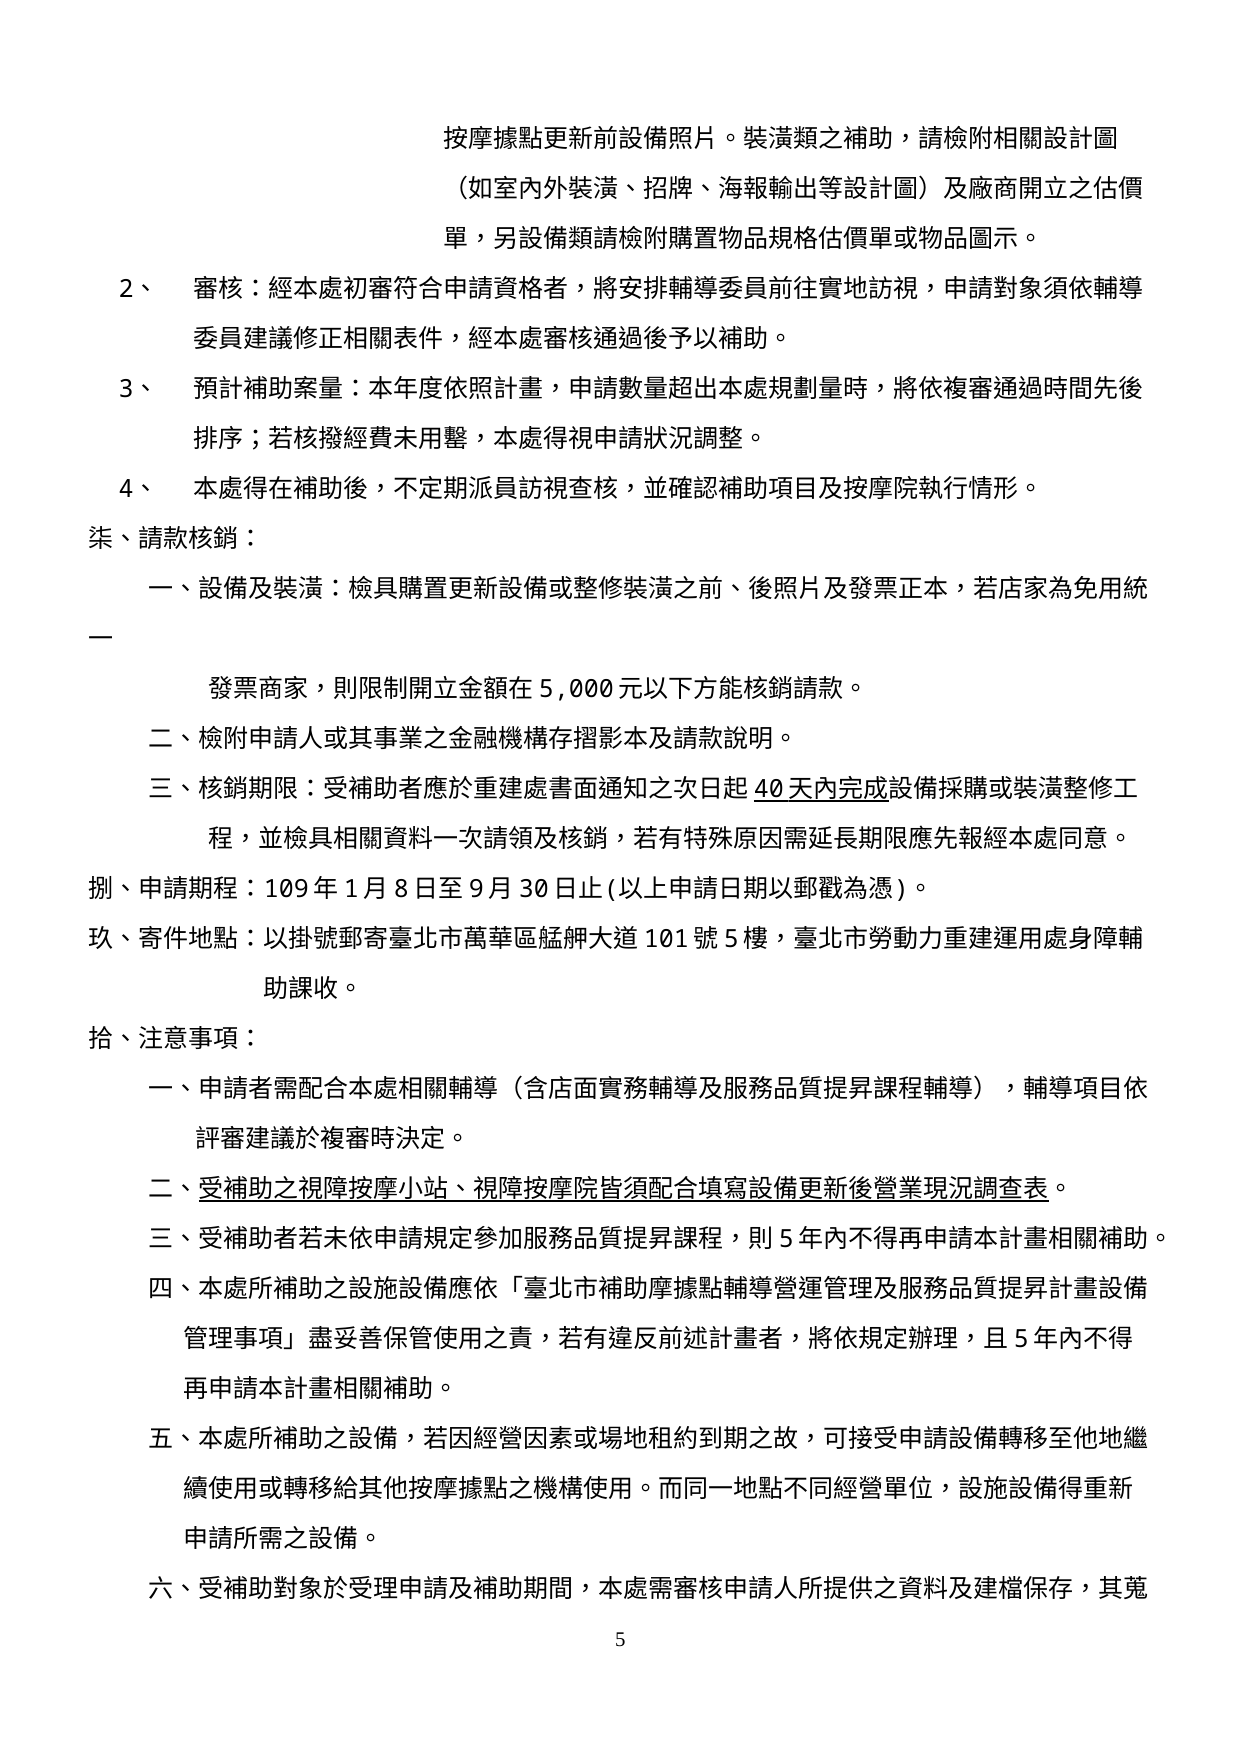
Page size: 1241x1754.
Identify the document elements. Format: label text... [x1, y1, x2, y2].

text 一、設備及裝潢：檢具購置更新設備或整修裝潢之前、後照片及發票正本，若店家為免用統一 [89, 558, 1152, 658]
text 二、受補助之視障按摩小站、視障按摩院皆須配合填寫設備更新後營業現況調查表。 [89, 1158, 1152, 1208]
list 視障按摩院：請填具「臺北市勞動力重建運用處109年度按摩據點輔導營運管理及服務品質提昇計畫-新設視障按摩院或既設視障按摩院所申請表」，並檢附實際經營視障按摩院負責人執業切結書、負責人身分證正反面影本、負責人身障手冊正反面影本、申請人按摩技術士證正反面影本(若未領有技術士證，則以按摩師執業許可證為主)、個人資料使用同意書、受僱按摩師名冊、按摩據點排班表(實際排班按摩師)、設施設備補助明細表、申請日前一個月排班按摩師收入明細表或按摩節數表、場地租用證明文件(若營業場所為自有請檢附證明文件)、按摩據點外觀及室內照片、按摩據點更新前設備照片。裝潢類之補助，請檢附相關設計圖（如室內外裝潢、招牌、海報輸出等設計圖）及廠商開立之估價單，另設備類請檢附購置物品規格估價單或物品圖示。 [234, 108, 1152, 258]
text 柒、請款核銷： [89, 508, 1152, 558]
text 二、檢附申請人或其事業之金融機構存摺影本及請款說明。 [89, 708, 1152, 758]
text 程，並檢具相關資料一次請領及核銷，若有特殊原因需延長期限應先報經本處同意。 [89, 808, 1152, 858]
list 本處得在補助後，不定期派員訪視查核，並確認補助項目及按摩院執行情形。 [118, 458, 1152, 508]
text 拾、注意事項： [89, 1008, 1152, 1058]
text 三、受補助者若未依申請規定參加服務品質提昇課程，則5年內不得再申請本計畫相關補助。 [89, 1208, 1152, 1258]
text 捌、申請期程：109年1月8日至9月30日止(以上申請日期以郵戳為憑)。 [89, 858, 1152, 908]
list 預計補助案量：本年度依照計畫，申請數量超出本處規劃量時，將依複審通過時間先後排序；若核撥經費未用罊，本處得視申請狀況調整。 [118, 358, 1152, 458]
text 五、本處所補助之設備，若因經營因素或場地租約到期之故，可接受申請設備轉移至他地繼續使用或轉移給其他按摩據點之機構使用。而同一地點不同經營單位，設施設備得重新申請所需之設備。 [89, 1408, 1152, 1558]
list 審核：經本處初審符合申請資格者，將安排輔導委員前往實地訪視，申請對象須依輔導委員建議修正相關表件，經本處審核通過後予以補助。 [118, 258, 1152, 358]
text 發票商家，則限制開立金額在5,000元以下方能核銷請款。 [89, 658, 1152, 708]
text 三、核銷期限：受補助者應於重建處書面通知之次日起40天內完成設備採購或裝潢整修工 [89, 758, 1152, 808]
text 六、受補助對象於受理申請及補助期間，本處需審核申請人所提供之資料及建檔保存，其蒐 [89, 1558, 1152, 1608]
text 一、申請者需配合本處相關輔導（含店面實務輔導及服務品質提昇課程輔導），輔導項目依評審建議於複審時決定。 [89, 1058, 1152, 1158]
text 四、本處所補助之設施設備應依「臺北市補助摩據點輔導營運管理及服務品質提昇計畫設備管理事項」盡妥善保管使用之責，若有違反前述計畫者，將依規定辦理，且5年內不得再申請本計畫相關補助。 [89, 1258, 1152, 1408]
text 玖、寄件地點：以掛號郵寄臺北市萬華區艋舺大道101號5樓，臺北市勞動力重建運用處身障輔助課收。 [89, 908, 1152, 1008]
